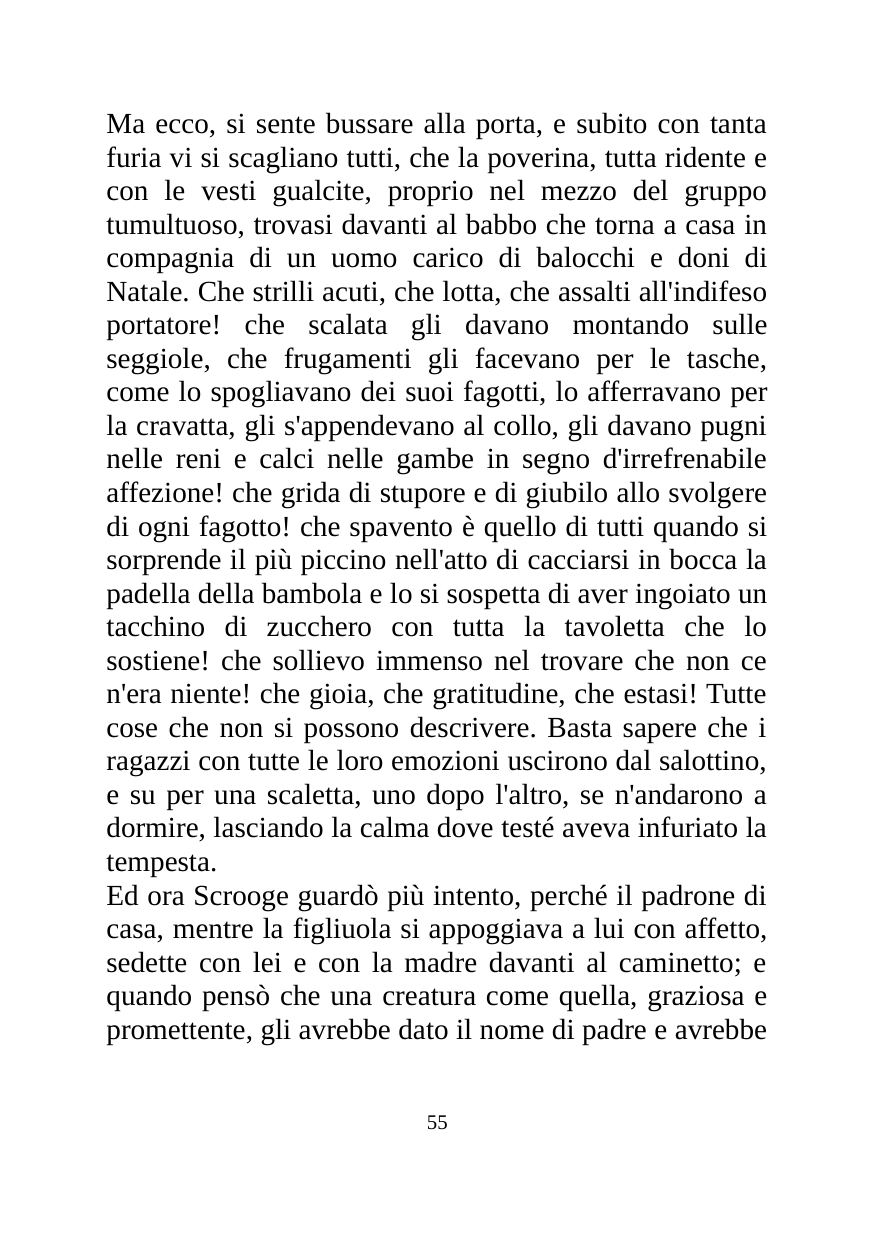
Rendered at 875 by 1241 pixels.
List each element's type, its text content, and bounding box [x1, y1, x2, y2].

text Ma ecco, si sente bussare alla porta, e subito con tanta furia vi si scagliano tutti, che la poverina, tutta ridente e con le vesti gualcite, proprio nel mezzo del gruppo tumultuoso, trovasi davanti al babbo che torna a casa in compagnia di un uomo carico di balocchi e doni di Natale. Che strilli acuti, che lotta, che assalti all'indifeso portatore! che scalata gli davano montando sulle seggiole, che frugamenti gli facevano per le tasche, come lo spogliavano dei suoi fagotti, lo afferravano per la cravatta, gli s'appendevano al collo, gli davano pugni nelle reni e calci nelle gambe in segno d'irrefrenabile affezione! che grida di stupore e di giubilo allo svolgere di ogni fagotto! che spavento è quello di tutti quando si sorprende il più piccino nell'atto di cacciarsi in bocca la padella della bambola e lo si sospetta di aver ingoiato un tacchino di zucchero con tutta la tavoletta che lo sostiene! che sollievo immenso nel trovare che non ce n'era niente! che gioia, che gratitudine, che estasi! Tutte cose che non si possono descrivere. Basta sapere che i ragazzi con tutte le loro emozioni uscirono dal salottino, e su per una scaletta, uno dopo l'altro, se n'andarono a dormire, lasciando la calma dove testé aveva infuriato la tempesta. [106, 106, 768, 878]
text Ed ora Scrooge guardò più intento, perché il padrone di casa, mentre la figliuola si appoggiava a lui con affetto, sedette con lei e con la madre davanti al caminetto; e quando pensò che una creatura come quella, graziosa e promettente, gli avrebbe dato il nome di padre e avrebbe [106, 878, 768, 1045]
